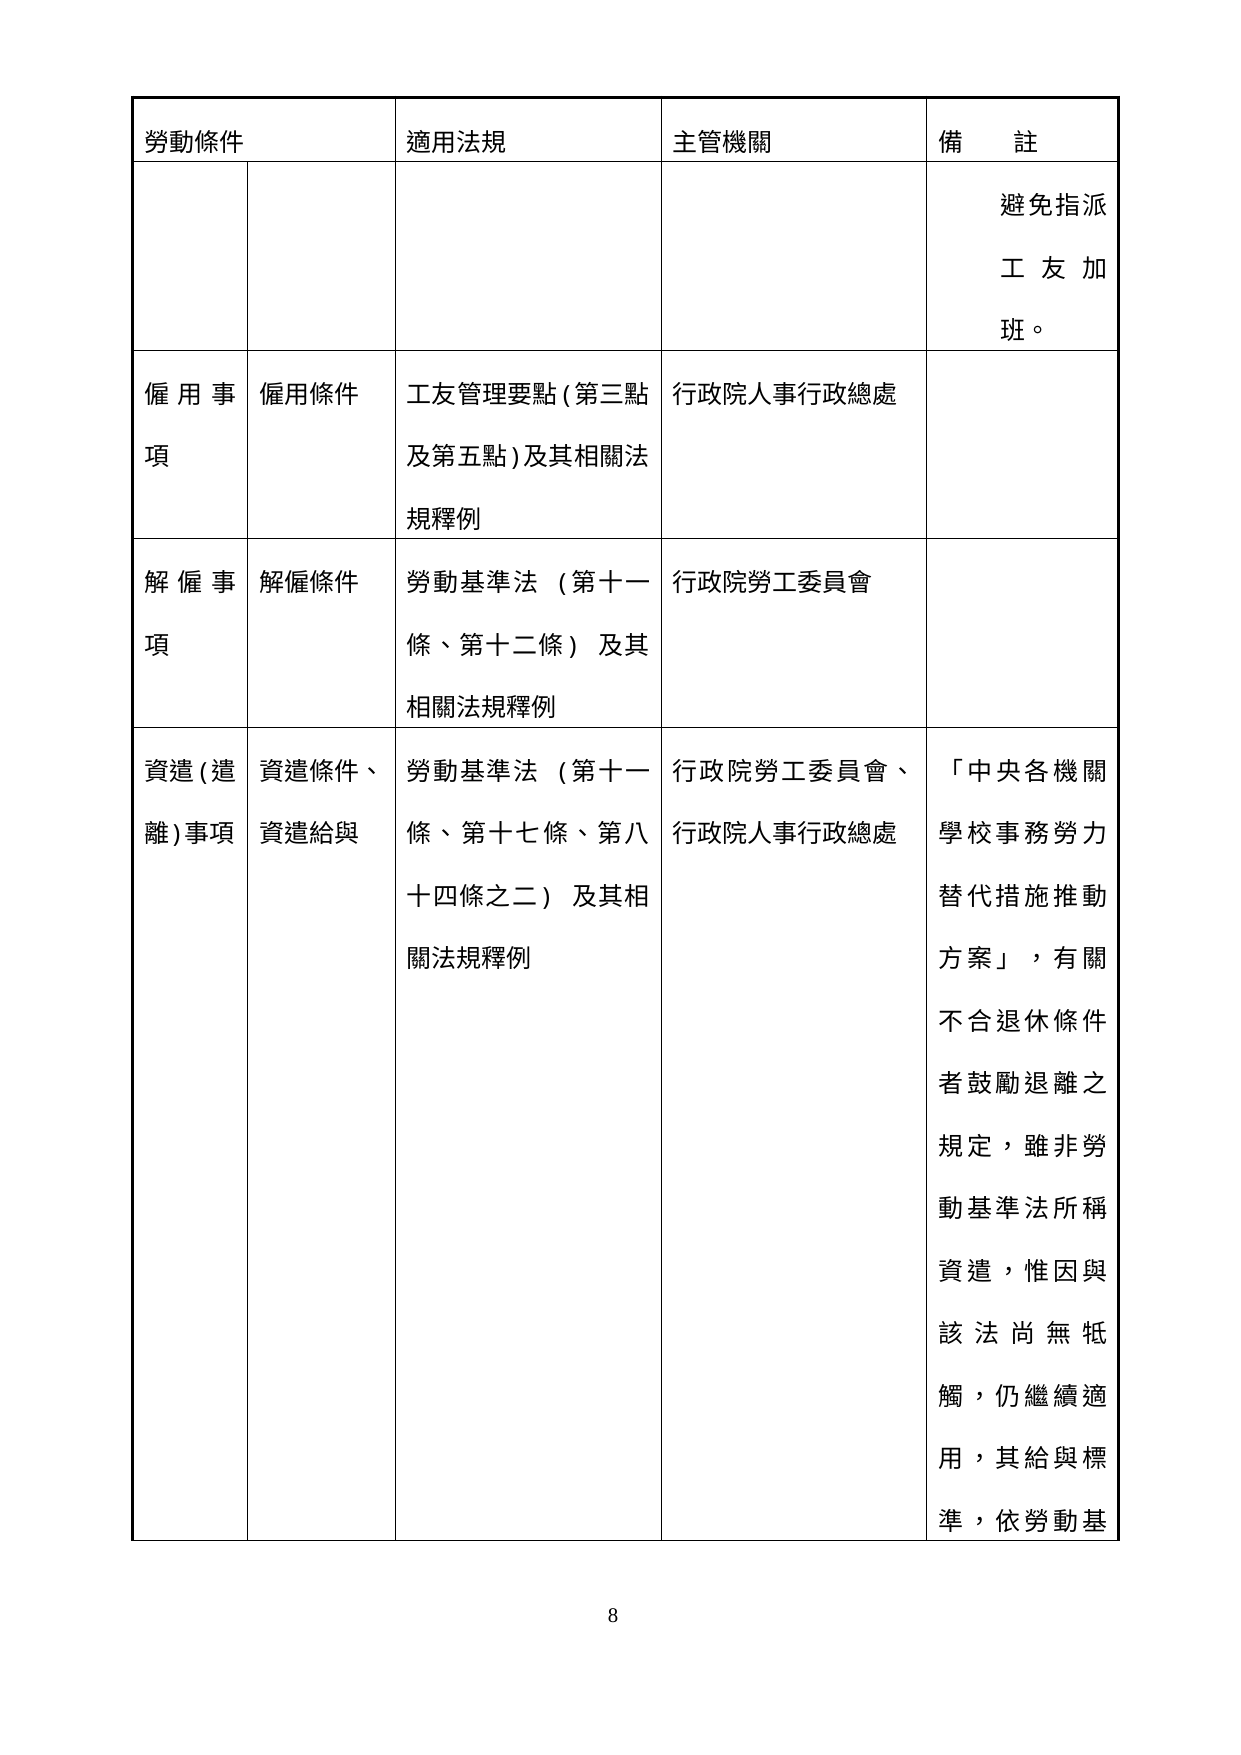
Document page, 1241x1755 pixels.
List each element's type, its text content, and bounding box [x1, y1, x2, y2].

table_header 備 註 [927, 99, 1117, 161]
table_cell 行政院勞工委員會 [662, 539, 926, 727]
table_header 主管機關 [662, 99, 926, 161]
table_cell 資遣條件、資遣給與 [248, 728, 395, 1540]
table_cell 工友管理要點(第三點及第五點)及其相關法規釋例 [396, 351, 661, 538]
table_cell [927, 539, 1117, 727]
table_cell 僱用事項 [134, 351, 247, 538]
table_cell 解僱事項 [134, 539, 247, 727]
table_header 勞動條件 [134, 99, 395, 161]
table_cell 勞動基準法 (第十一條、第十二條) 及其相關法規釋例 [396, 539, 661, 727]
table_cell [134, 162, 247, 350]
table_cell [927, 351, 1117, 538]
table_cell [662, 162, 926, 350]
table_cell 解僱條件 [248, 539, 395, 727]
table_header 適用法規 [396, 99, 661, 161]
table_cell [248, 162, 395, 350]
table_cell [396, 162, 661, 350]
table_cell 避免指派工友加班。 [927, 162, 1117, 350]
table_cell 資遣(遣離)事項 [134, 728, 247, 1540]
table_cell 行政院人事行政總處 [662, 351, 926, 538]
table_cell 「中央各機關學校事務勞力替代措施推動方案」，有關不合退休條件者鼓勵退離之規定，雖非勞動基準法所稱資遣，惟因與該法尚無牴觸，仍繼續適用，其給與標準，依勞動基 [927, 728, 1117, 1540]
table_cell 勞動基準法 (第十一條、第十七條、第八十四條之二) 及其相關法規釋例 [396, 728, 661, 1540]
table_cell 僱用條件 [248, 351, 395, 538]
table_cell 行政院勞工委員會、行政院人事行政總處 [662, 728, 926, 1540]
